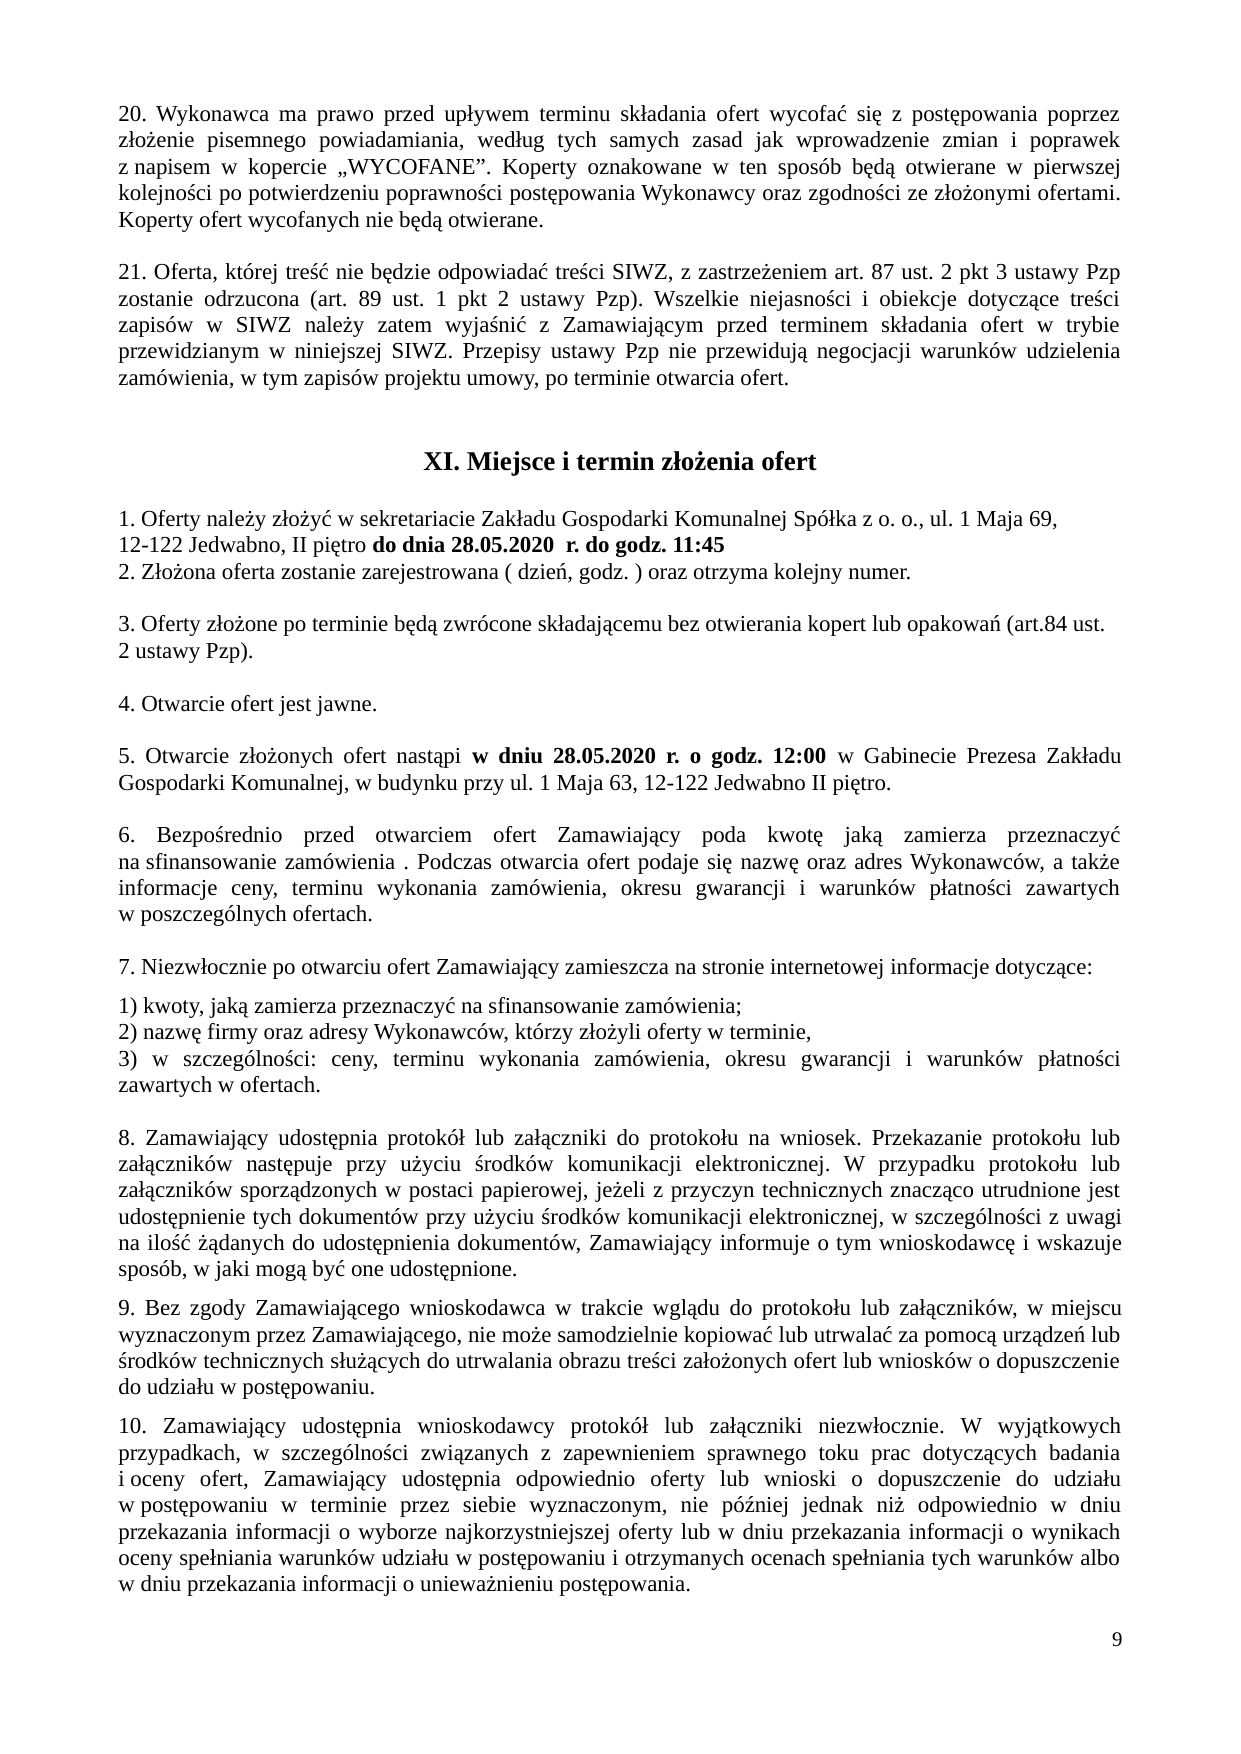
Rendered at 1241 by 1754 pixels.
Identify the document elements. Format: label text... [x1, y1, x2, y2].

text 6. Bezpośrednio przed otwarciem ofert Zamawiający poda kwotę jaką zamierza przeznaczyć na sfinansowanie zamówienia . Podczas otwarcia ofert podaje się nazwę oraz adres Wykonawców, a także informacje ceny, terminu wykonania zamówienia, okresu gwarancji i warunków płatności zawartych w poszczególnych ofertach. [118, 821, 1122, 927]
text 20. Wykonawca ma prawo przed upływem terminu składania ofert wycofać się z postępowania poprzez złożenie pisemnego powiadamiania, według tych samych zasad jak wprowadzenie zmian i poprawek z napisem w kopercie „WYCOFANE”. Koperty oznakowane w ten sposób będą otwierane w pierwszej kolejności po potwierdzeniu poprawności postępowania Wykonawcy oraz zgodności ze złożonymi ofertami. Koperty ofert wycofanych nie będą otwierane. [118, 100, 1122, 232]
text 2) nazwę firmy oraz adresy Wykonawców, którzy złożyli oferty w terminie, [118, 1018, 1122, 1045]
text 2. Złożona oferta zostanie zarejestrowana ( dzień, godz. ) oraz otrzyma kolejny numer. [118, 558, 1122, 584]
text 3. Oferty złożone po terminie będą zwrócone składającemu bez otwierania kopert lub opakowań (art.84 ust. 2 ustawy Pzp). [118, 611, 1122, 663]
text 4. Otwarcie ofert jest jawne. [118, 689, 1122, 716]
text 3) w szczególności: ceny, terminu wykonania zamówienia, okresu gwarancji i warunków płatności zawartych w ofertach. [118, 1045, 1122, 1097]
text 12-122 Jedwabno, II piętro do dnia 28.05.2020 r. do godz. 11:45 [118, 531, 1122, 558]
text 7. Niezwłocznie po otwarciu ofert Zamawiający zamieszcza na stronie internetowej informacje dotyczące: [118, 953, 1122, 979]
text 5. Otwarcie złożonych ofert nastąpi w dniu 28.05.2020 r. o godz. 12:00 w Gabinecie Prezesa Zakładu Gospodarki Komunalnej, w budynku przy ul. 1 Maja 63, 12-122 Jedwabno II piętro. [118, 742, 1122, 795]
text XI. Miejsce i termin złożenia ofert [118, 445, 1122, 476]
text 21. Oferta, której treść nie będzie odpowiadać treści SIWZ, z zastrzeżeniem art. 87 ust. 2 pkt 3 ustawy Pzp zostanie odrzucona (art. 89 ust. 1 pkt 2 ustawy Pzp). Wszelkie niejasności i obiekcje dotyczące treści zapisów w SIWZ należy zatem wyjaśnić z Zamawiającym przed terminem składania ofert w trybie przewidzianym w niniejszej SIWZ. Przepisy ustawy Pzp nie przewidują negocjacji warunków udzielenia zamówienia, w tym zapisów projektu umowy, po terminie otwarcia ofert. [118, 258, 1122, 390]
text 9. Bez zgody Zamawiającego wnioskodawca w trakcie wglądu do protokołu lub załączników, w miejscu wyznaczonym przez Zamawiającego, nie może samodzielnie kopiować lub utrwalać za pomocą urządzeń lub środków technicznych służących do utrwalania obrazu treści założonych ofert lub wniosków o dopuszczenie do udziału w postępowaniu. [118, 1294, 1122, 1400]
text 10. Zamawiający udostępnia wnioskodawcy protokół lub załączniki niezwłocznie. W wyjątkowych przypadkach, w szczególności związanych z zapewnieniem sprawnego toku prac dotyczących badania i oceny ofert, Zamawiający udostępnia odpowiednio oferty lub wnioski o dopuszczenie do udziału w postępowaniu w terminie przez siebie wyznaczonym, nie później jednak niż odpowiednio w dniu przekazania informacji o wyborze najkorzystniejszej oferty lub w dniu przekazania informacji o wynikach oceny spełniania warunków udziału w postępowaniu i otrzymanych ocenach spełniania tych warunków albo w dniu przekazania informacji o unieważnieniu postępowania. [118, 1412, 1122, 1597]
text 8. Zamawiający udostępnia protokół lub załączniki do protokołu na wniosek. Przekazanie protokołu lub załączników następuje przy użyciu środków komunikacji elektronicznej. W przypadku protokołu lub załączników sporządzonych w postaci papierowej, jeżeli z przyczyn technicznych znacząco utrudnione jest udostępnienie tych dokumentów przy użyciu środków komunikacji elektronicznej, w szczególności z uwagi na ilość żądanych do udostępnienia dokumentów, Zamawiający informuje o tym wnioskodawcę i wskazuje sposób, w jaki mogą być one udostępnione. [118, 1124, 1122, 1282]
text 1. Oferty należy złożyć w sekretariacie Zakładu Gospodarki Komunalnej Spółka z o. o., ul. 1 Maja 69, [118, 505, 1122, 531]
text 1) kwoty, jaką zamierza przeznaczyć na sfinansowanie zamówienia; [118, 992, 1122, 1018]
